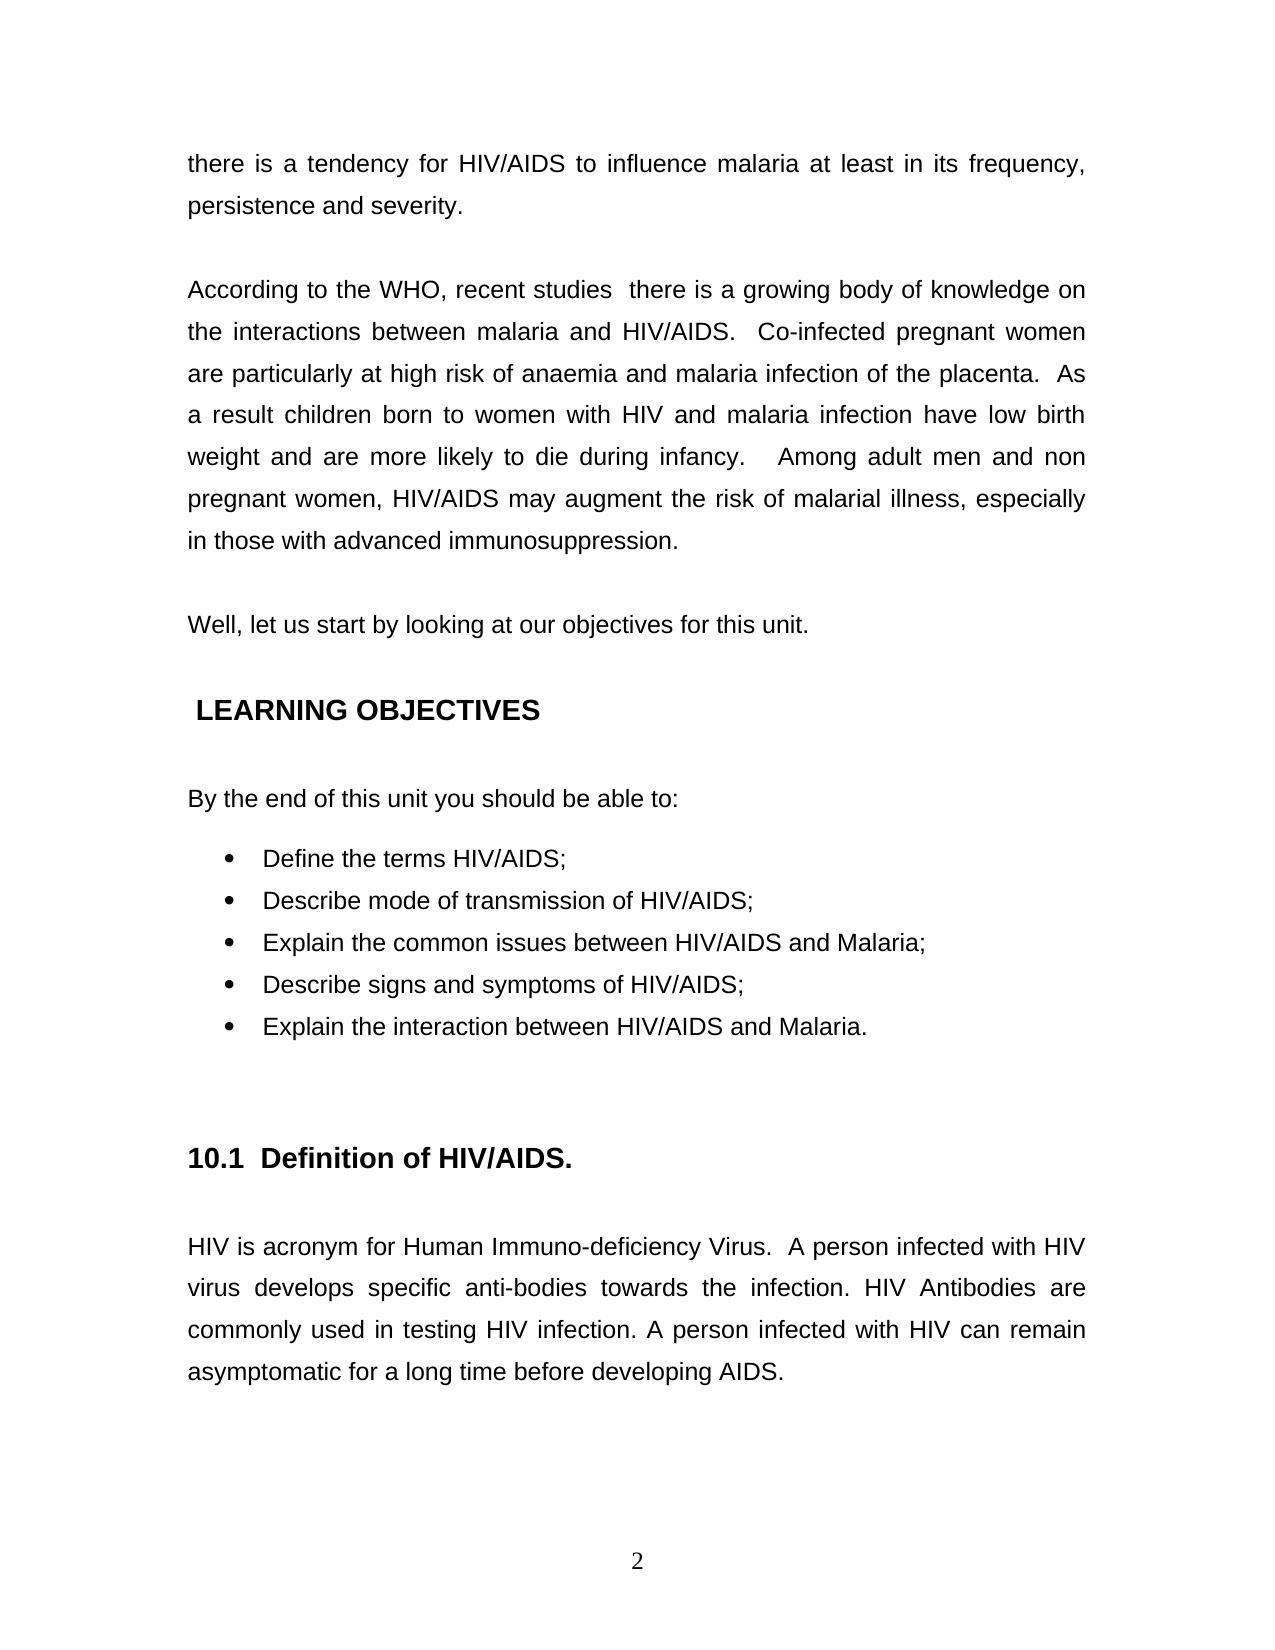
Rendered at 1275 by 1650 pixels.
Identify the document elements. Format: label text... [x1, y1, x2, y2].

list Describe signs and symptoms of HIV/AIDS; [225, 970, 1087, 998]
text there is a tendency for HIV/AIDS to influence malaria at least in its frequency, persistence and severity. [187, 150, 1087, 220]
subtitle LEARNING OBJECTIVES [187, 694, 1087, 727]
list Describe mode of transmission of HIV/AIDS; [225, 886, 1087, 914]
list Define the terms HIV/AIDS; [225, 844, 1087, 872]
text By the end of this unit you should be able to: [187, 785, 1087, 813]
text HIV is acronym for Human Immuno-deficiency Virus. A person infected with HIV virus develops specific anti-bodies towards the infection. HIV Antibodies are commonly used in testing HIV infection. A person infected with HIV can remain asymptomatic for a long time before developing AIDS. [187, 1232, 1087, 1386]
list Explain the common issues between HIV/AIDS and Malaria; [225, 928, 1087, 956]
list Explain the interaction between HIV/AIDS and Malaria. [225, 1012, 1087, 1040]
subtitle 10.1 Definition of HIV/AIDS. [187, 1142, 1087, 1174]
text According to the WHO, recent studies there is a growing body of knowledge on the interactions between malaria and HIV/AIDS. Co-infected pregnant women are particularly at high risk of anaemia and malaria infection of the placenta. As a result children born to women with HIV and malaria infection have low birth weight and are more likely to die during infancy. Among adult men and non pregnant women, HIV/AIDS may augment the risk of malarial illness, especially in those with advanced immunosuppression. [187, 276, 1087, 555]
text Well, let us start by looking at our objectives for this unit. [187, 611, 1087, 638]
